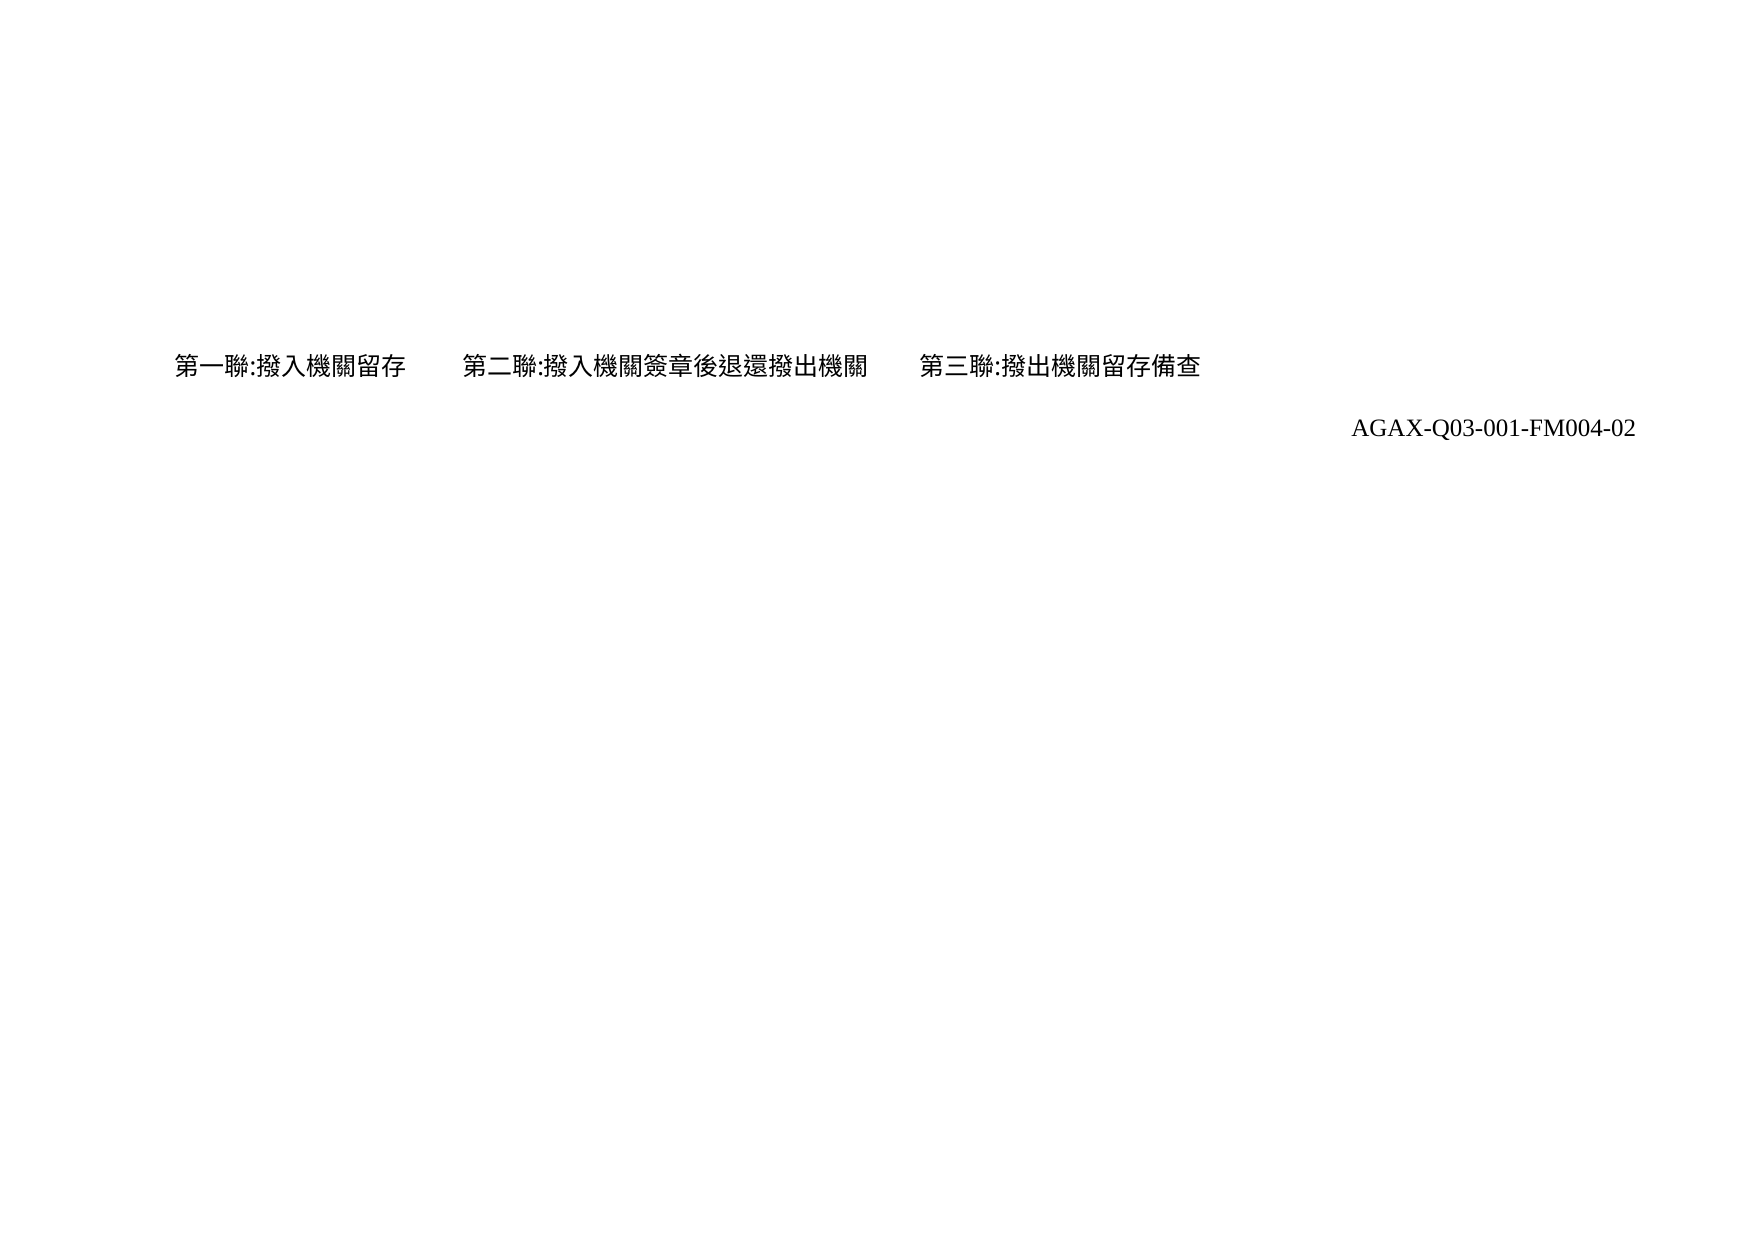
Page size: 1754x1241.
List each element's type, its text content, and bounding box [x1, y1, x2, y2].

table_cell 第一聯:撥入機關留存 第二聯:撥入機關簽章後退還撥出機關 第三聯:撥出機關留存備查 [171, 73, 1754, 386]
table_cell [51, 73, 171, 386]
text AGAX-Q03-001-FM004-02 [73, 386, 1636, 448]
